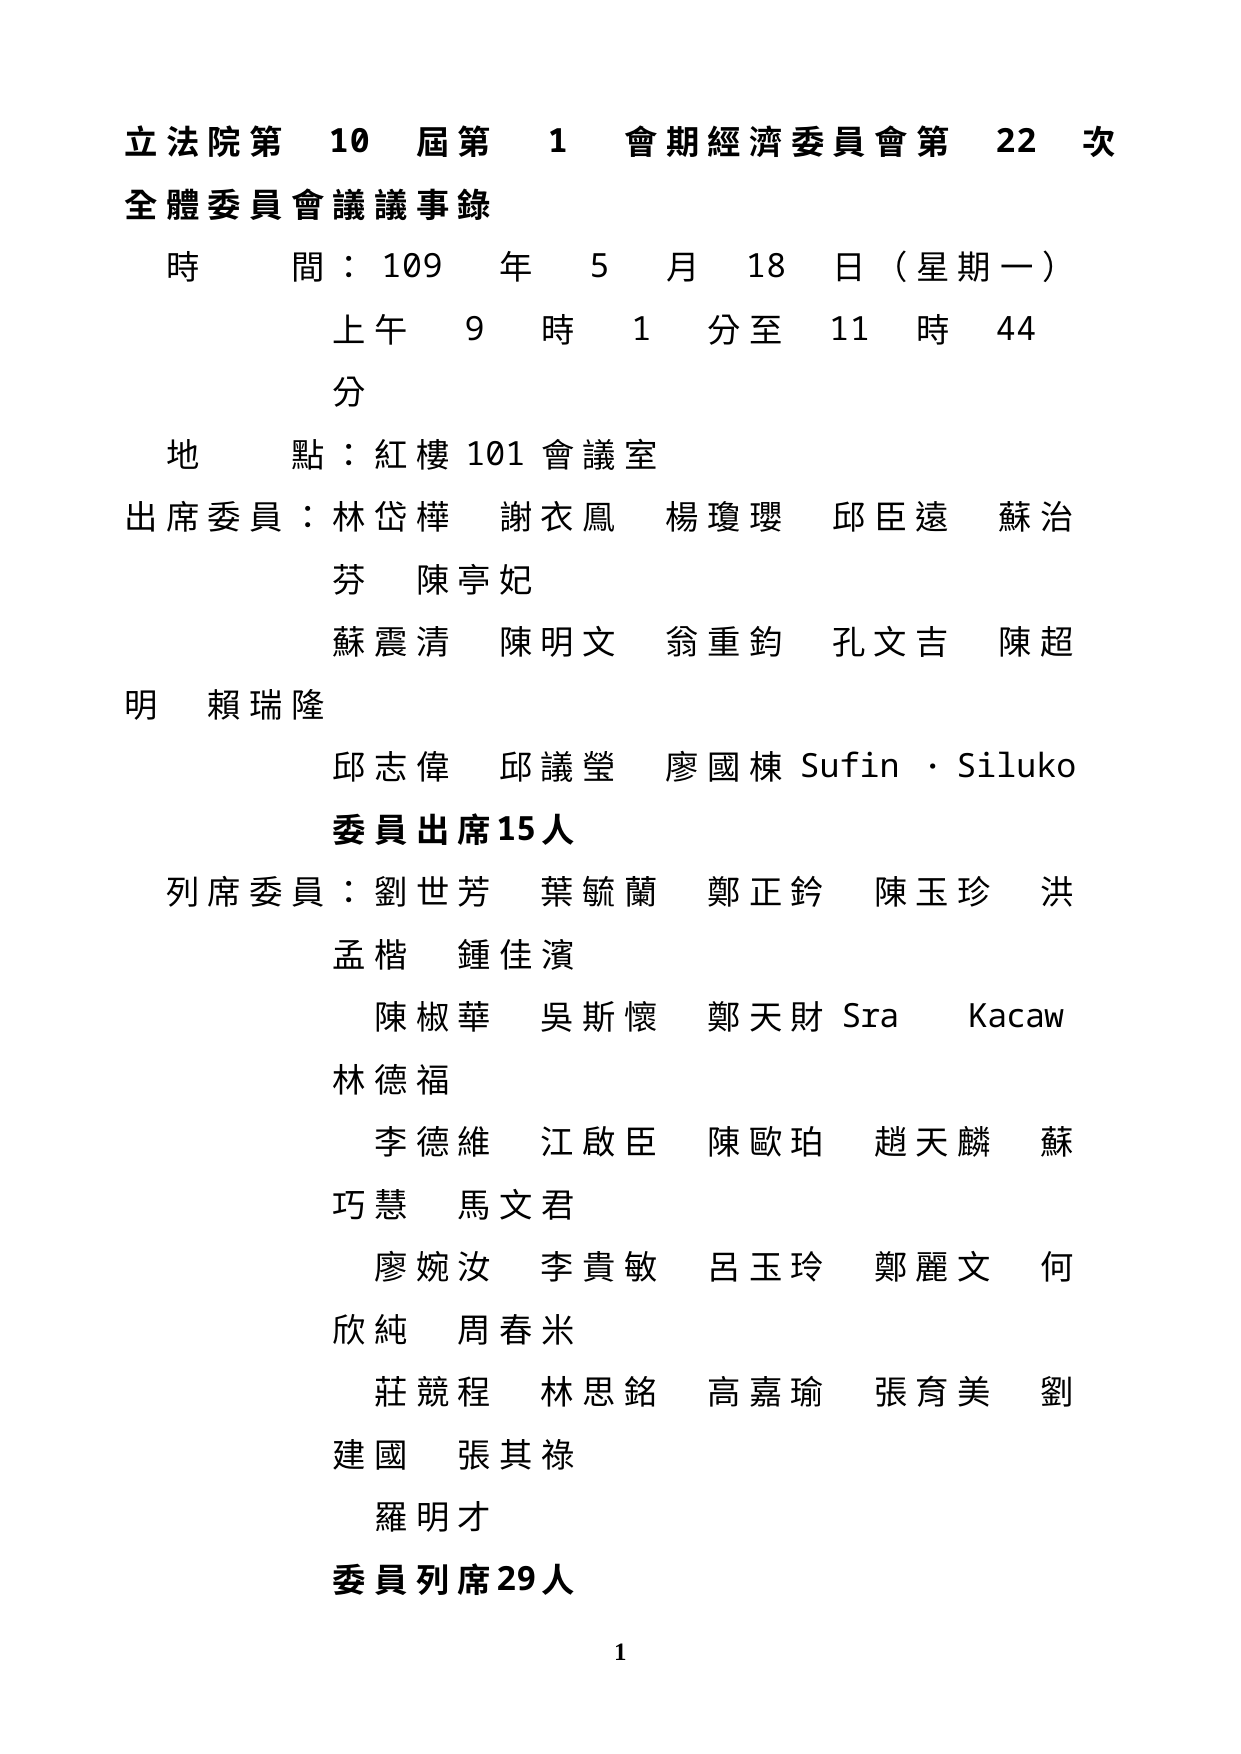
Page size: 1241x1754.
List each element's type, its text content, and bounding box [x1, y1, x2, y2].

text 地 點：紅樓101會議室 [122, 411, 1086, 473]
text 時 間：109年5月18日（星期一）上午9時1分至11時44分 [122, 223, 1086, 411]
text 莊競程 林思銘 高嘉瑜 張育美 劉建國 張其祿 [122, 1348, 1086, 1473]
text 李德維 江啟臣 陳歐珀 趙天麟 蘇巧慧 馬文君 [122, 1098, 1086, 1223]
text 列席委員：劉世芳 葉毓蘭 鄭正鈐 陳玉珍 洪孟楷 鍾佳濱 [122, 848, 1086, 973]
text 委員出席15人 [120, 786, 1086, 848]
text 羅明才 [122, 1473, 1086, 1536]
text 出席委員：林岱樺 謝衣鳯 楊瓊瓔 邱臣遠 蘇治芬 陳亭妃 [120, 473, 1086, 598]
text 蘇震清 陳明文 翁重鈞 孔文吉 陳超明 賴瑞隆 [120, 598, 1086, 723]
text 廖婉汝 李貴敏 呂玉玲 鄭麗文 何欣純 周春米 [122, 1223, 1086, 1348]
text 邱志偉 邱議瑩 廖國棟Sufin．Siluko [120, 723, 1086, 786]
text 陳椒華 吳斯懷 鄭天財Sra Kacaw 林德福 [122, 973, 1086, 1098]
text 立法院第10屆第1會期經濟委員會第22次全體委員會議議事錄 [120, 98, 1120, 223]
text 委員列席29人 [120, 1536, 1086, 1598]
